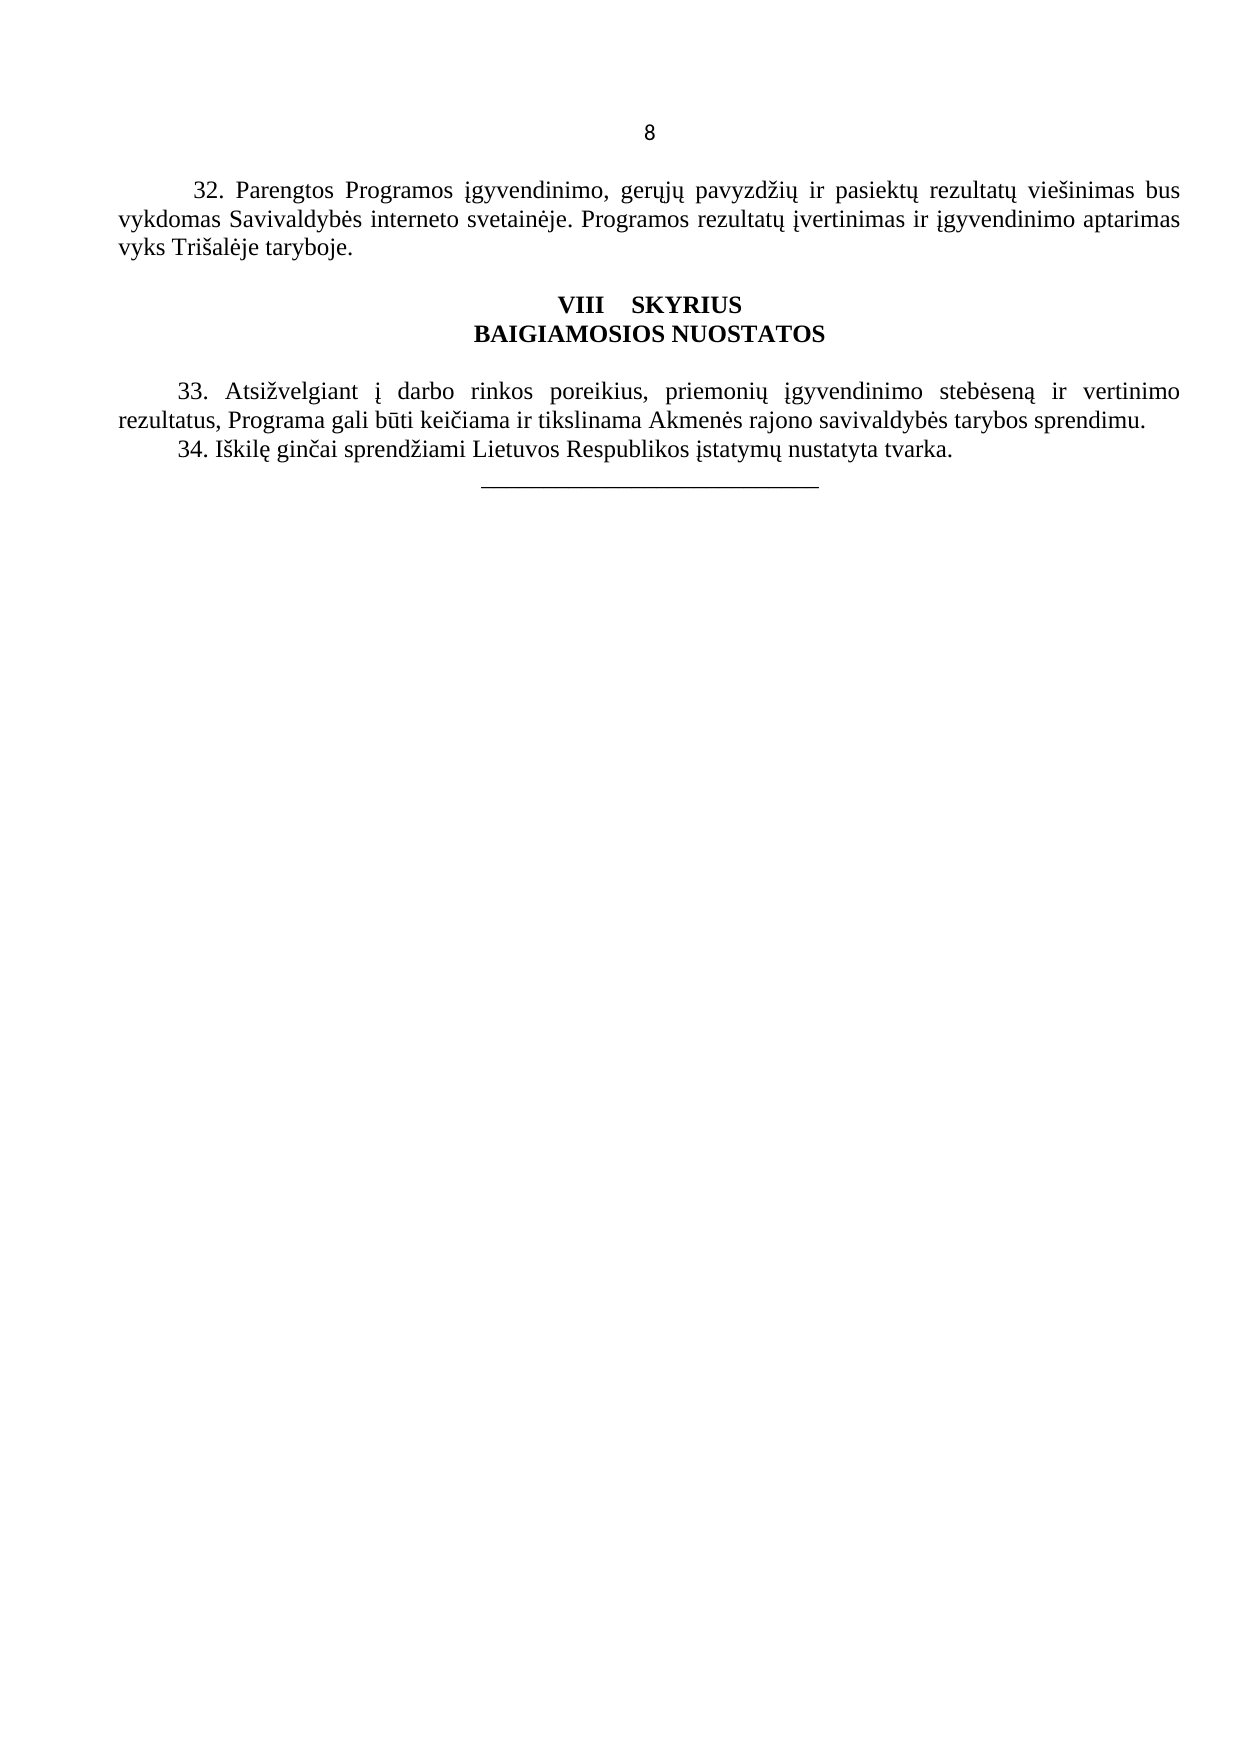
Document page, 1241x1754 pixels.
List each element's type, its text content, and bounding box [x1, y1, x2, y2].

text 32. Parengtos Programos įgyvendinimo, gerųjų pavyzdžių ir pasiektų rezultatų viešinimas bus vykdomas Savivaldybės interneto svetainėje. Programos rezultatų įvertinimas ir įgyvendinimo aptarimas vyks Trišalėje taryboje. [118, 175, 1181, 261]
text VIII SKYRIUS [118, 290, 1181, 319]
text 33. Atsižvelgiant į darbo rinkos poreikius, priemonių įgyvendinimo stebėseną ir vertinimo rezultatus, Programa gali būti keičiama ir tikslinama Akmenės rajono savivaldybės tarybos sprendimu. [118, 376, 1181, 434]
text BAIGIAMOSIOS NUOSTATOS [118, 319, 1181, 347]
text ___________________________ [118, 462, 1181, 491]
text 34. Iškilę ginčai sprendžiami Lietuvos Respublikos įstatymų nustatyta tvarka. [118, 434, 1181, 462]
